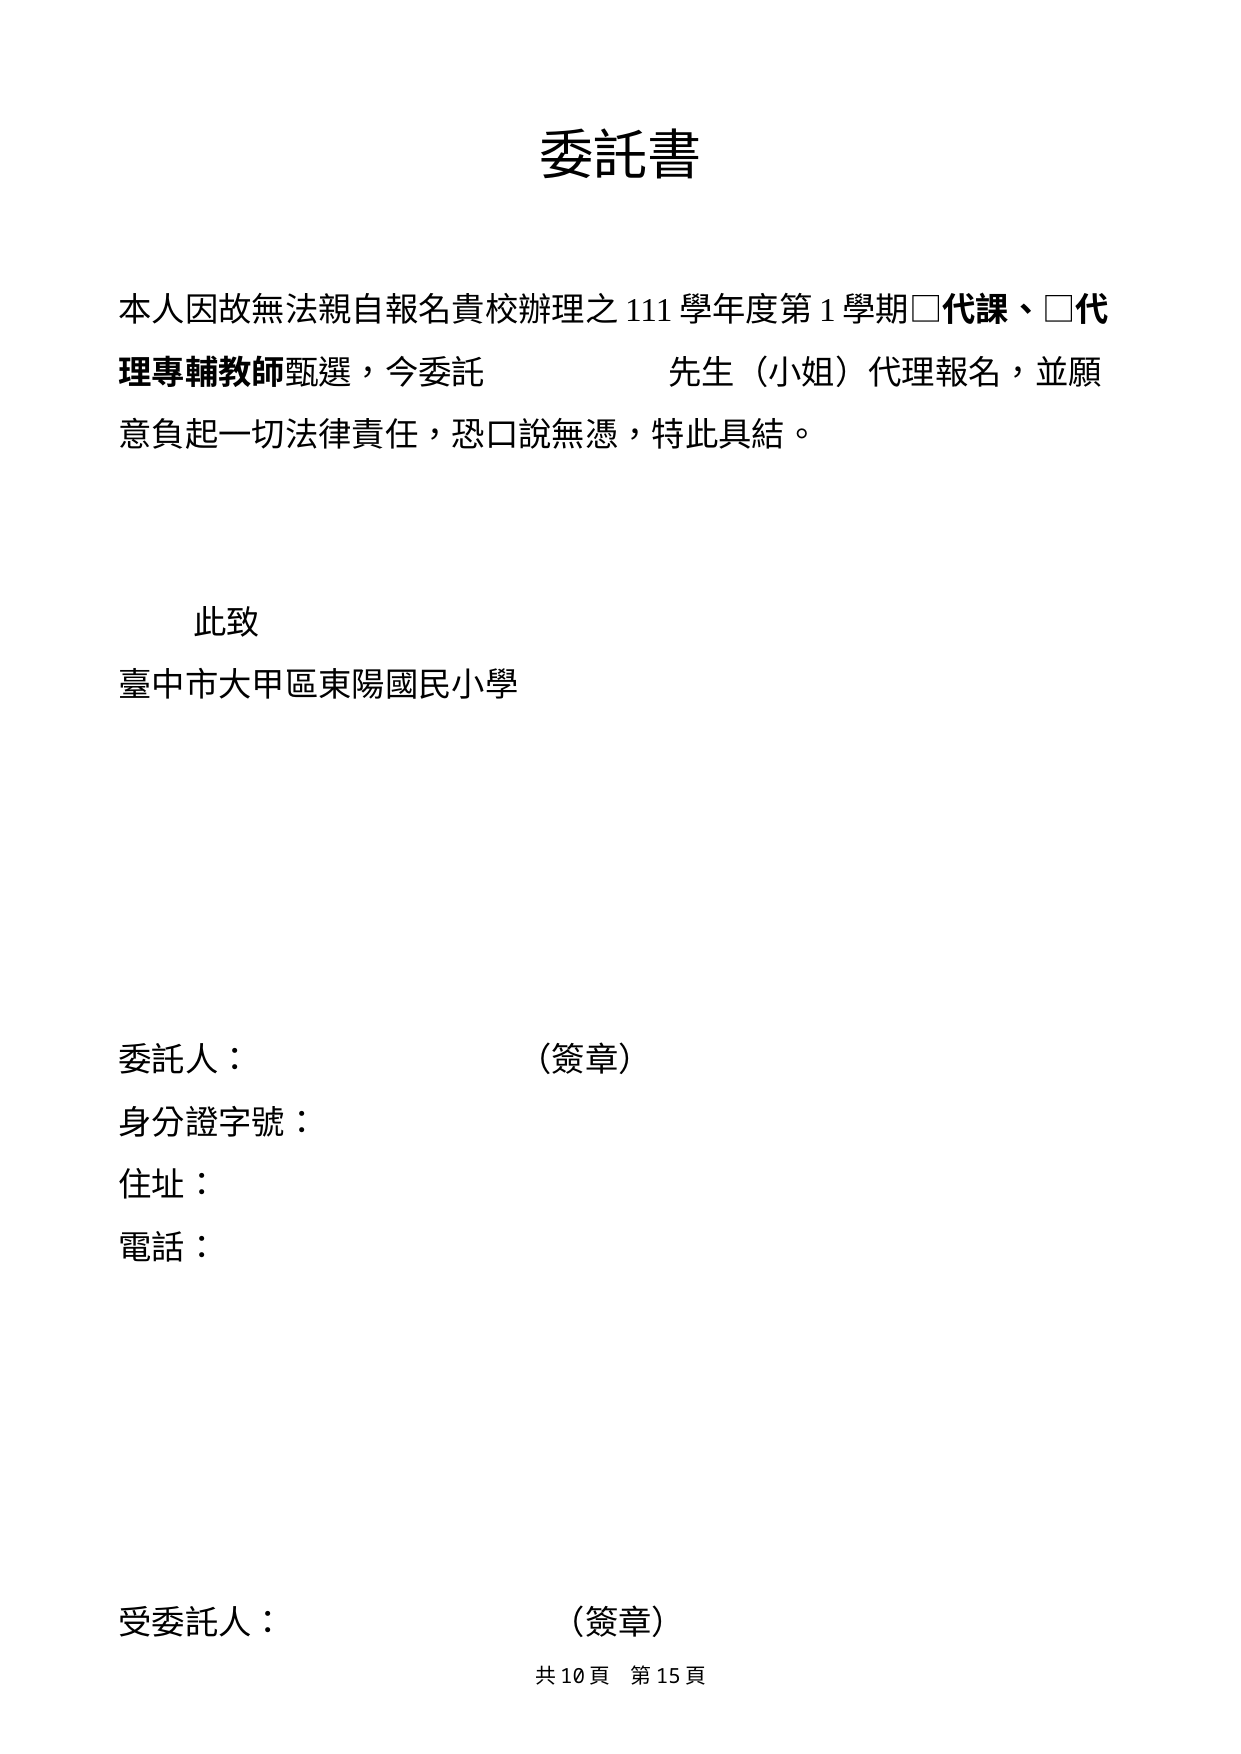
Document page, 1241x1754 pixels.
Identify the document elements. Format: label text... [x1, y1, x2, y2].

text 委託書 [118, 78, 1122, 203]
text 本人因故無法親自報名貴校辦理之111學年度第1學期□代課、□代理專輔教師甄選，今委託 先生（小姐）代理報名，並願意負起一切法律責任，恐口說無憑，特此具結。 [118, 266, 1122, 453]
text 委託人： （簽章） [118, 1016, 1122, 1078]
text 身分證字號： [118, 1078, 1122, 1141]
text 臺中市大甲區東陽國民小學 [118, 641, 1122, 703]
text 此致 [118, 578, 1122, 641]
text 電話： [118, 1203, 1122, 1266]
text 住址： [118, 1141, 1122, 1203]
text 受委託人： （簽章） [118, 1578, 1122, 1641]
